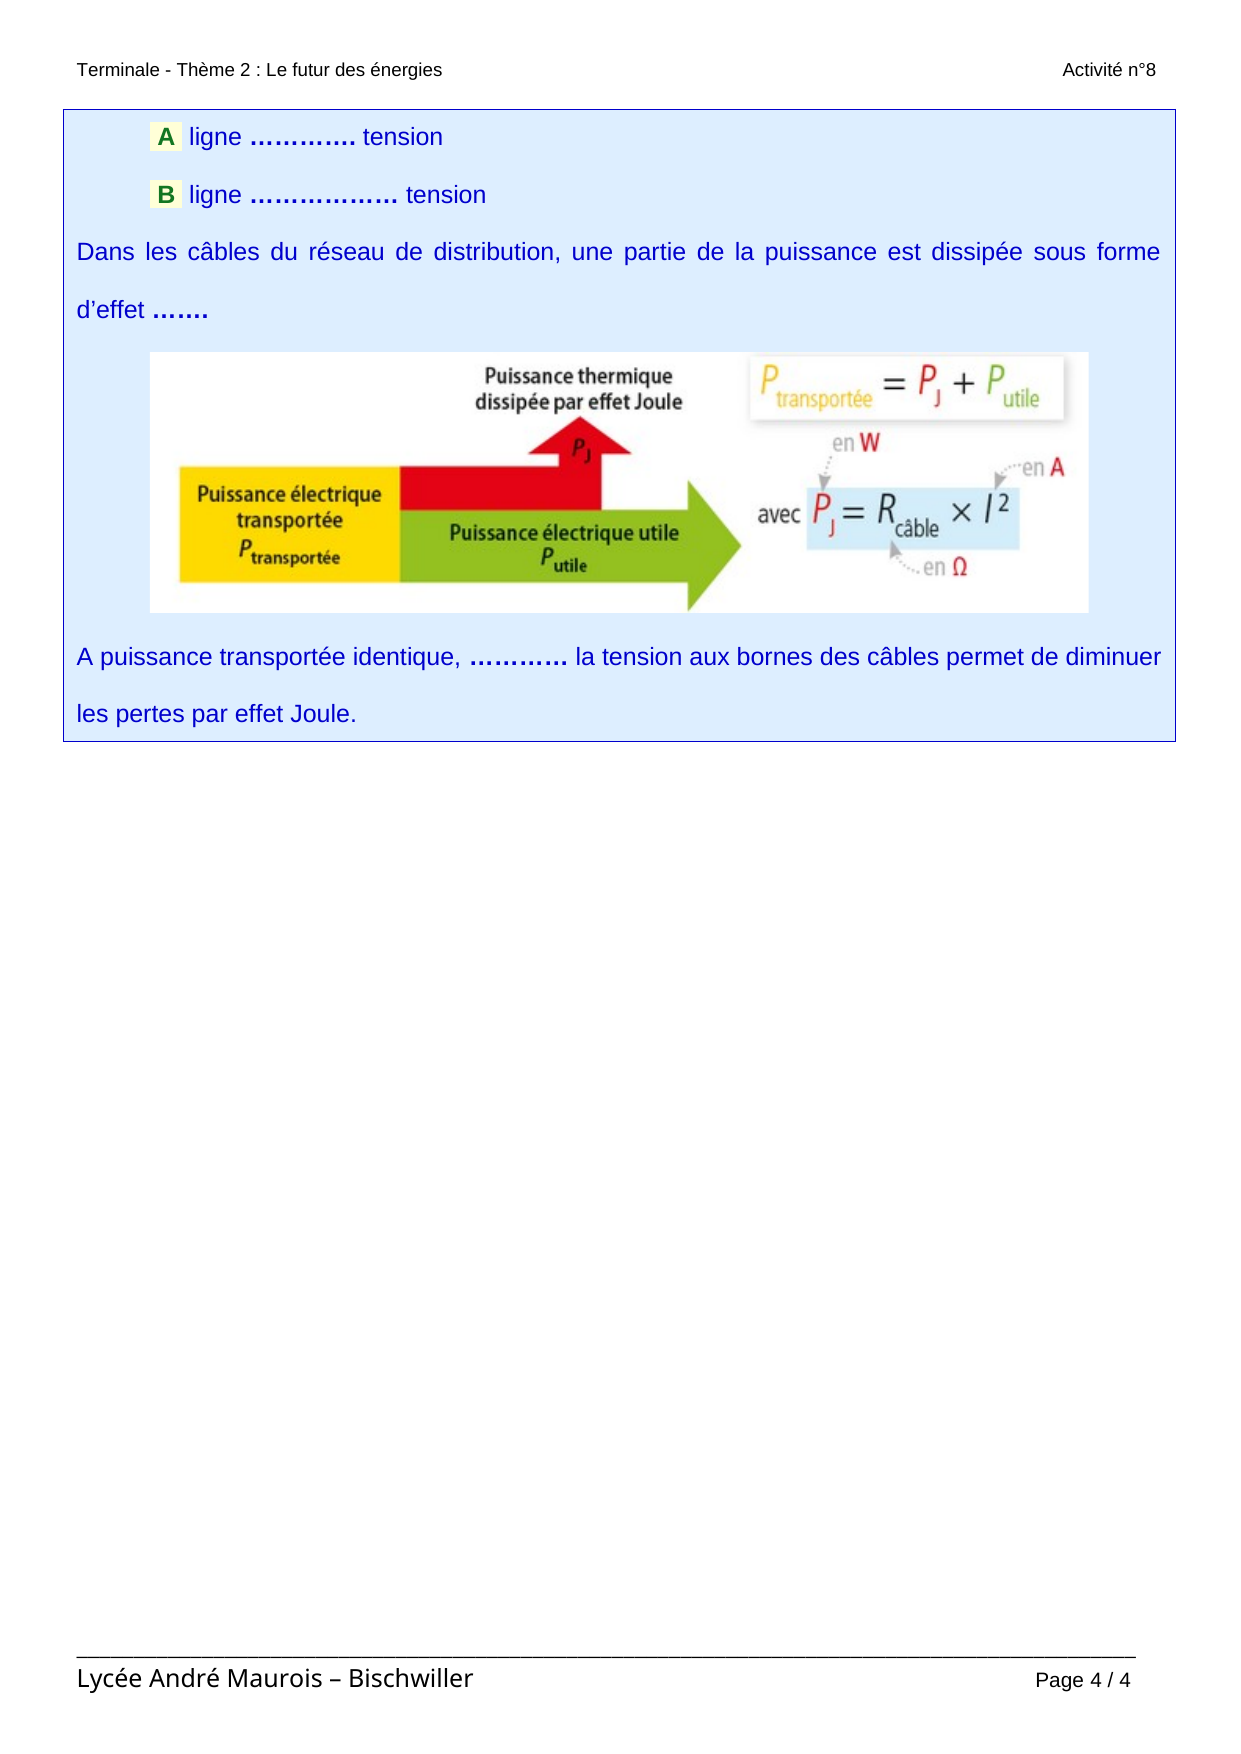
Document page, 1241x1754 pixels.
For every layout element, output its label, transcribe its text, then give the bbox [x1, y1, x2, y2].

picture [149, 352, 1089, 613]
text A ligne …………. tension [64, 110, 1175, 151]
text A puissance transportée identique, ………… la tension aux bornes des câbles permet de diminuer les pertes par effet Joule. [64, 628, 1175, 741]
text Dans les câbles du réseau de distribution, une partie de la puissance est dissipée sous forme d’effet ……. [64, 224, 1175, 323]
text B ligne ……………… tension [64, 166, 1175, 208]
